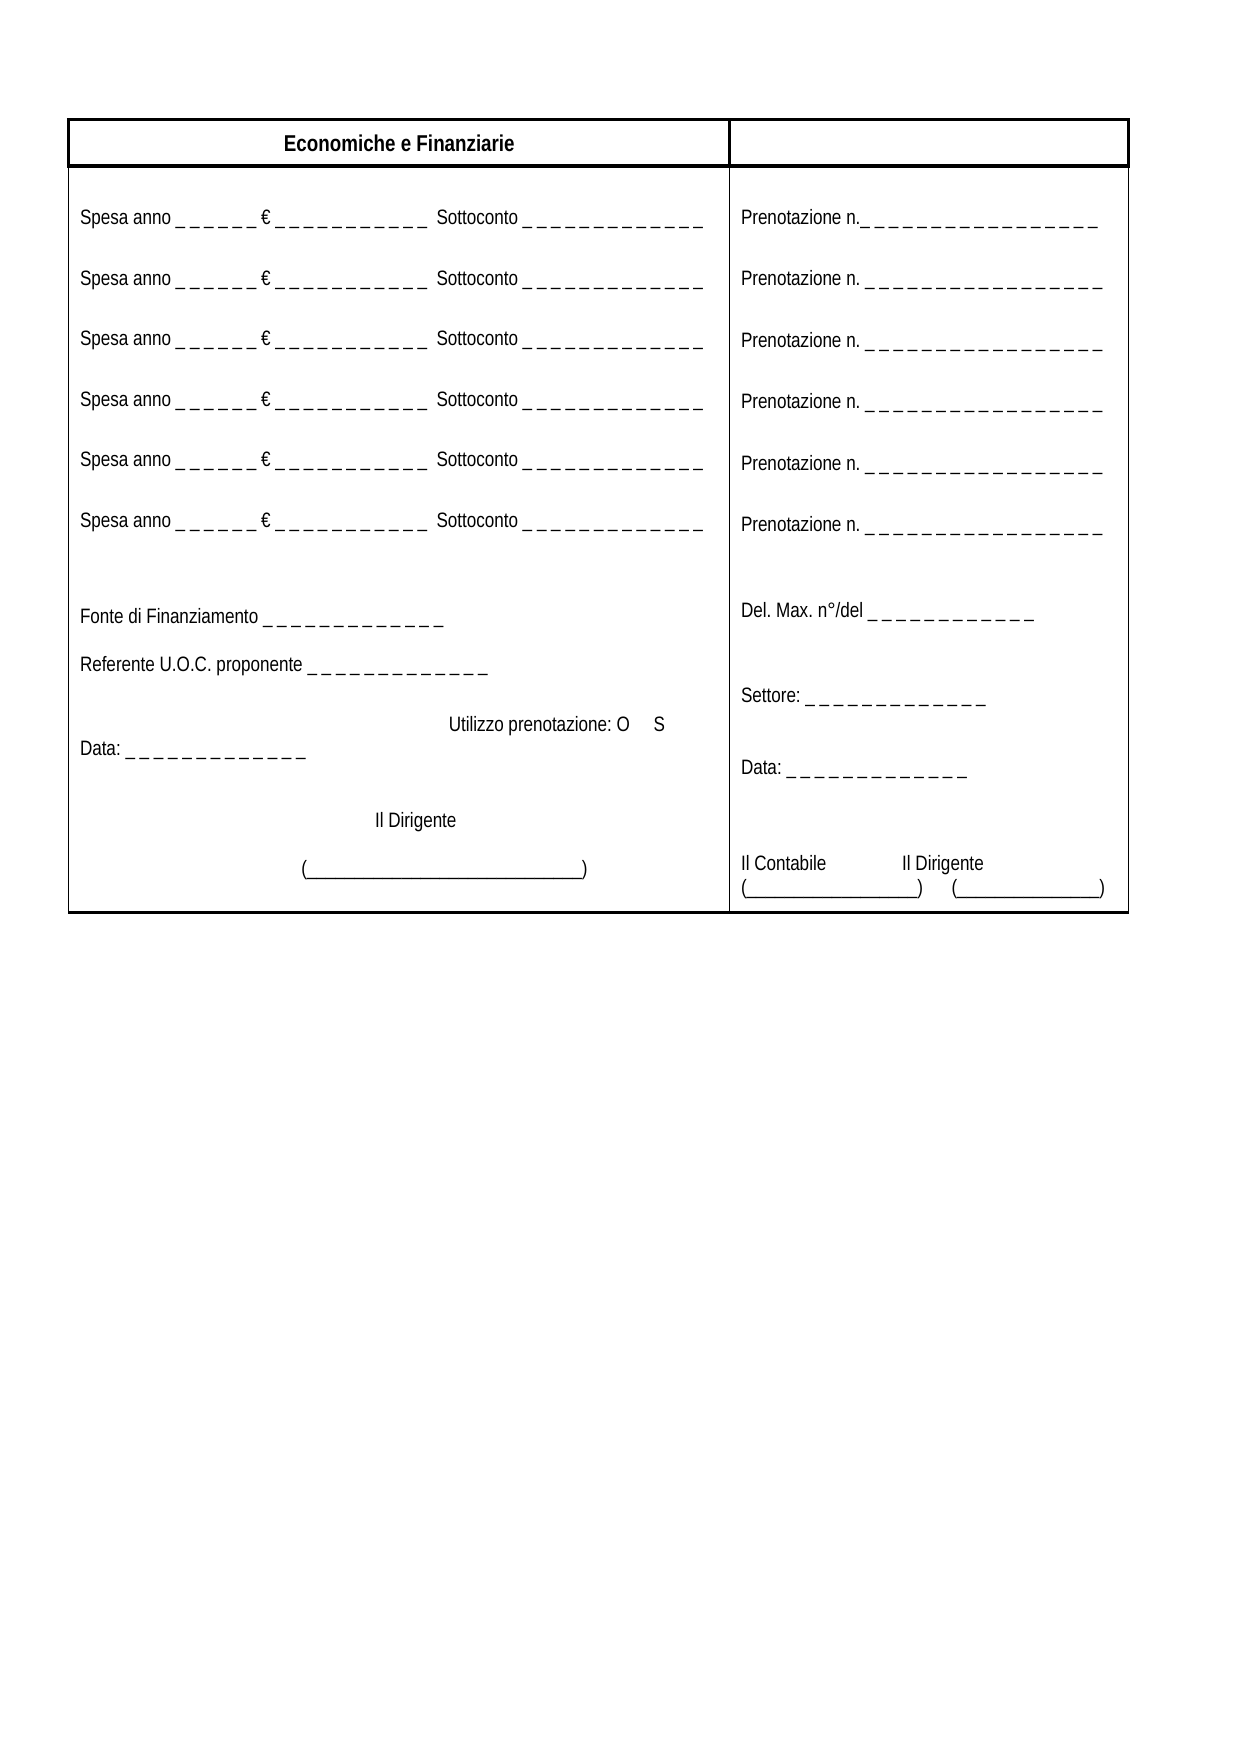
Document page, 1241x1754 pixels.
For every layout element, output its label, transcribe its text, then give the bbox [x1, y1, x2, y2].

table_header Economiche e Finanziarie [70, 121, 728, 164]
table_cell Spesa anno _ _ _ _ _ _ € _ _ _ _ _ _ _ _ _ _ _ Sottoconto _ _ _ _ _ _ _ _ _ _ _ _ _ Spesa anno _ _ _ _ _ _ € _ _ _ _ _ _ _ _ _ _ _ Sottoconto _ _ _ _ _ _ _ _ _ _ _ _ _ Spesa anno _ _ _ _ _ _ € _ _ _ _ _ _ _ _ _ _ _ Sottoconto _ _ _ _ _ _ _ _ _ _ _ _ _ Spesa anno _ _ _ _ _ _ € _ _ _ _ _ _ _ _ _ _ _ Sottoconto _ _ _ _ _ _ _ _ _ _ _ _ _ Spesa anno _ _ _ _ _ _ € _ _ _ _ _ _ _ _ _ _ _ Sottoconto _ _ _ _ _ _ _ _ _ _ _ _ _ Spesa anno _ _ _ _ _ _ € _ _ _ _ _ _ _ _ _ _ _ Sottoconto _ _ _ _ _ _ _ _ _ _ _ _ _ Fonte di Finanziamento _ _ _ _ _ _ _ _ _ _ _ _ _ Referente U.O.C. proponente _ _ _ _ _ _ _ _ _ _ _ _ _ Utilizzo prenotazione: O S Data: _ _ _ _ _ _ _ _ _ _ _ _ _ Il Dirigente (_____________________________) [69, 168, 729, 911]
table_cell Prenotazione n._ _ _ _ _ _ _ _ _ _ _ _ _ _ _ _ _ Prenotazione n. _ _ _ _ _ _ _ _ _ _ _ _ _ _ _ _ _ Prenotazione n. _ _ _ _ _ _ _ _ _ _ _ _ _ _ _ _ _ Prenotazione n. _ _ _ _ _ _ _ _ _ _ _ _ _ _ _ _ _ Prenotazione n. _ _ _ _ _ _ _ _ _ _ _ _ _ _ _ _ _ Prenotazione n. _ _ _ _ _ _ _ _ _ _ _ _ _ _ _ _ _ Del. Max. n°/del _ _ _ _ _ _ _ _ _ _ _ _ Settore: _ _ _ _ _ _ _ _ _ _ _ _ _ Data: _ _ _ _ _ _ _ _ _ _ _ _ _ Il Contabile Il Dirigente (__________________) (_______________) [730, 168, 1128, 911]
table_header [731, 121, 1127, 164]
